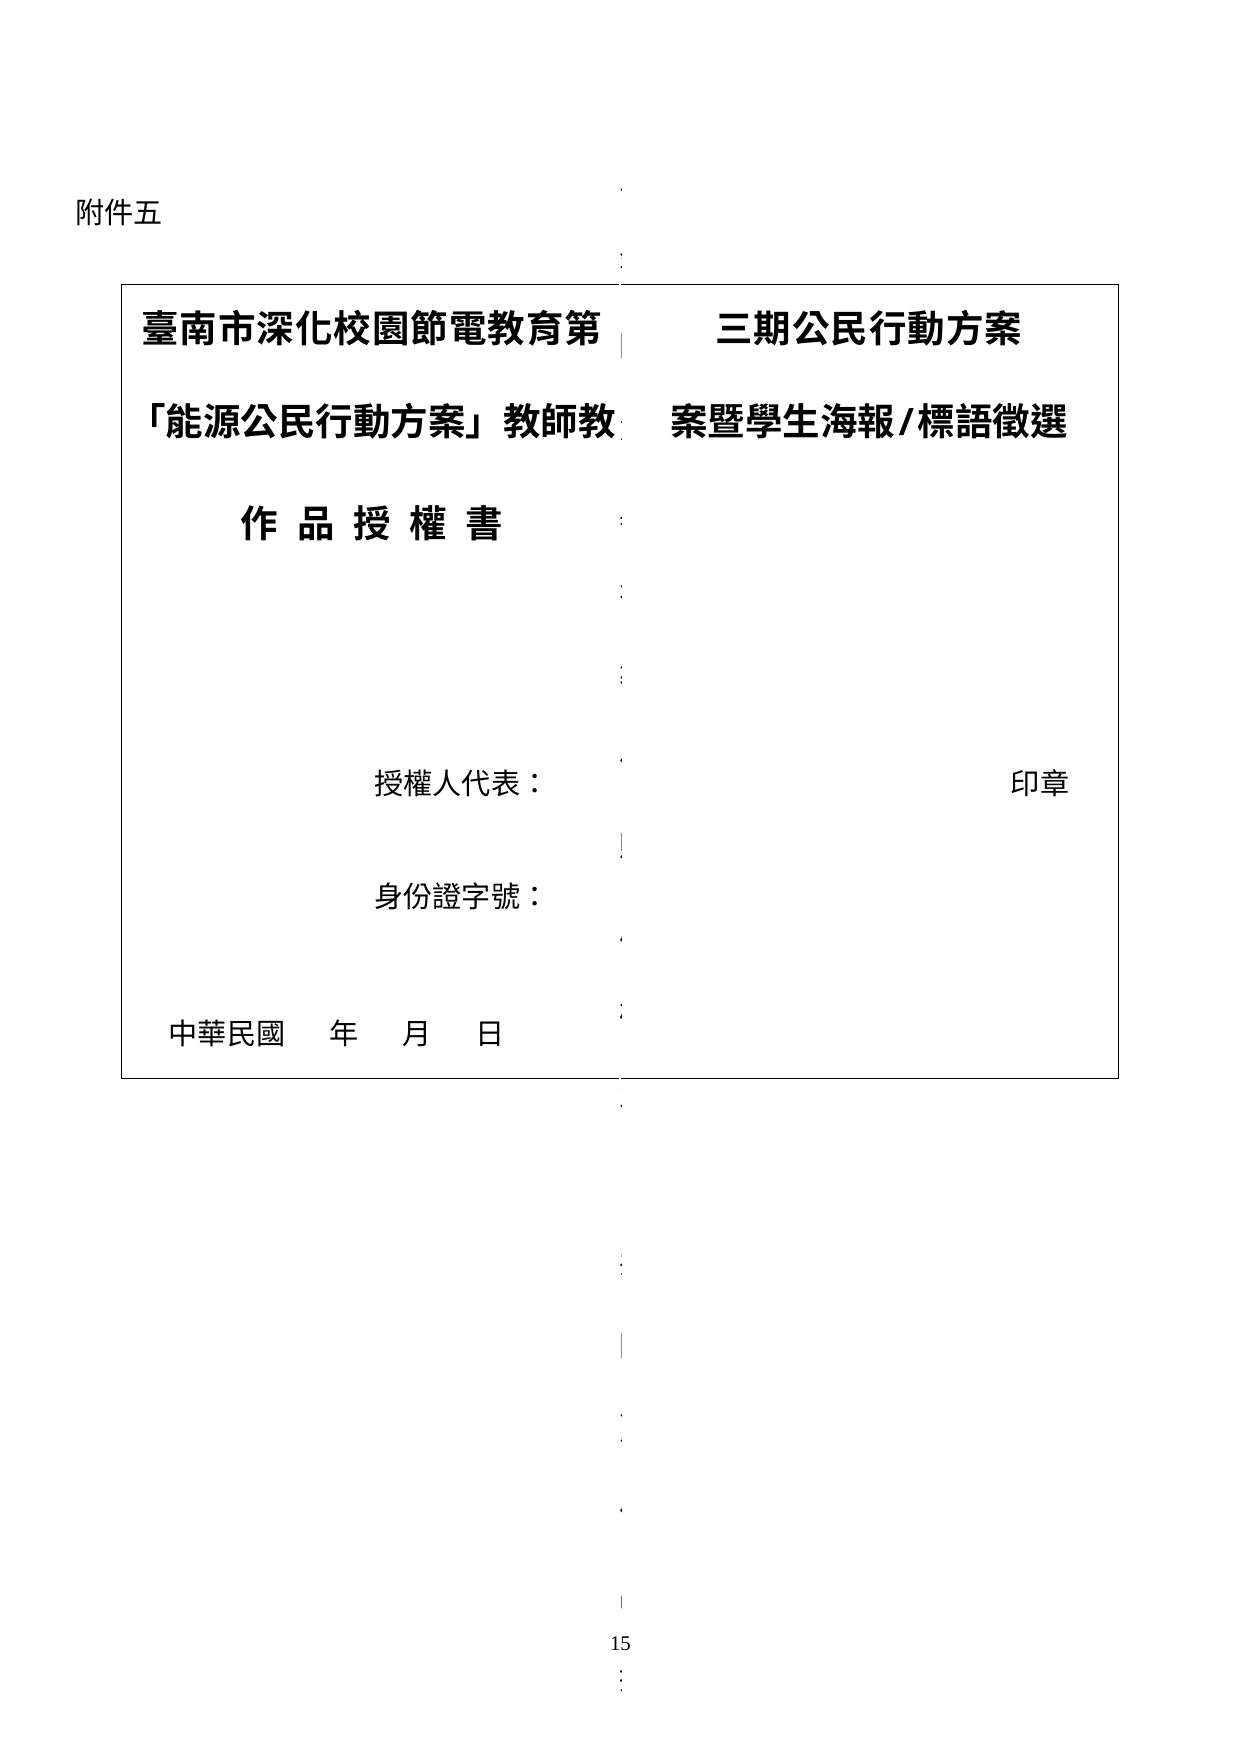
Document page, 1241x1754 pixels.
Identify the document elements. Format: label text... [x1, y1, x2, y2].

table_cell 中華民國 年 月 日 [122, 940, 619, 1078]
table_cell 授權人代表： [291, 715, 619, 828]
table_header 臺南市深化校園節電教育第三期公民行動方案 「能源公民行動方案」教師教案暨學生海報/標語徵選 作 品 授 權 書 [122, 0, 1118, 1754]
table_cell 中華民國 年 月 日 [621, 940, 1118, 1078]
table_cell [633, 828, 1118, 940]
table_cell [122, 828, 291, 940]
text 附件五 [75, 169, 619, 232]
table_cell 身份證字號： [291, 828, 619, 940]
table_cell 授權人代表： [621, 715, 632, 828]
text 附件五 [621, 169, 1165, 232]
table_cell [122, 715, 291, 828]
table_cell 身份證字號： [621, 828, 632, 940]
table_cell 印章 [633, 715, 1118, 828]
